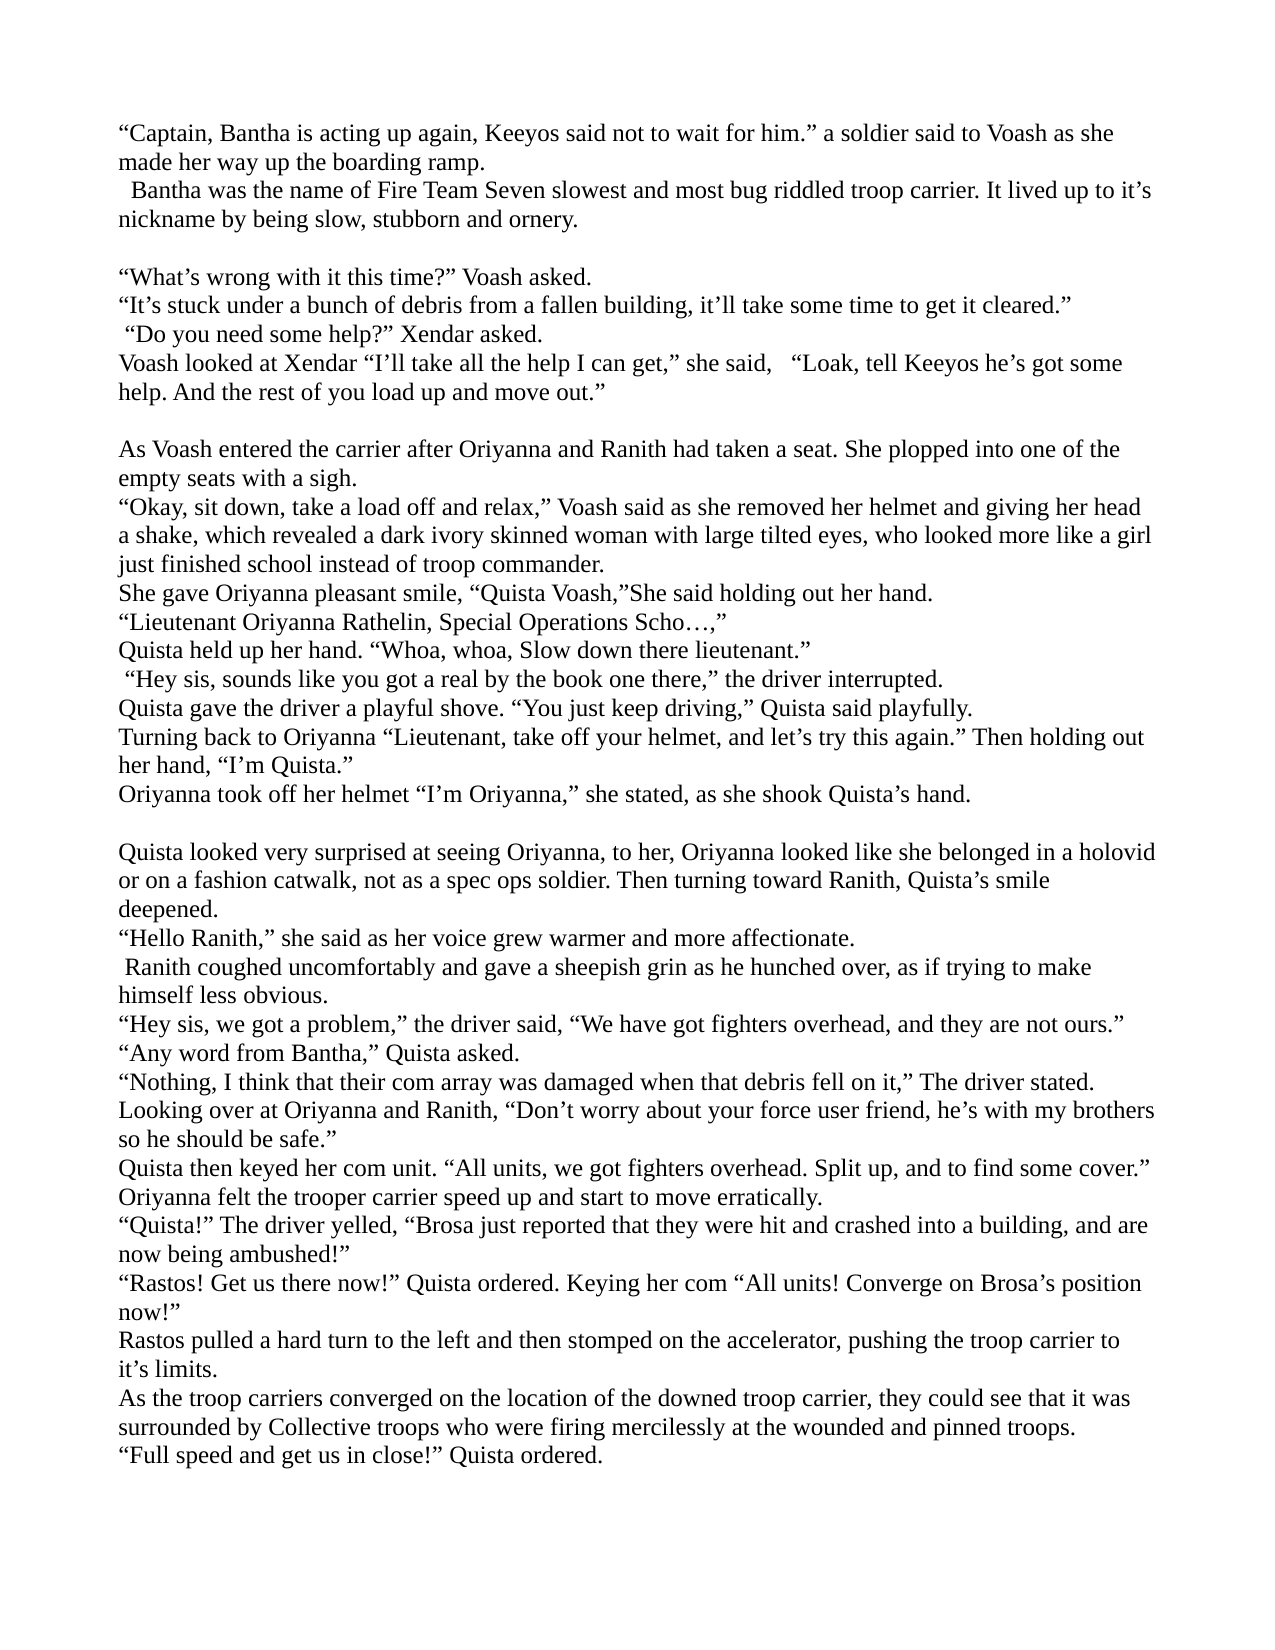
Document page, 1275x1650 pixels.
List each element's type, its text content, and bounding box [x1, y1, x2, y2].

text “Quista!” The driver yelled, “Brosa just reported that they were hit and crashed into a building, and are now being ambushed!” [118, 1211, 1157, 1268]
text As the troop carriers converged on the location of the downed troop carrier, they could see that it was surrounded by Collective troops who were firing mercilessly at the wounded and pinned troops. [118, 1383, 1157, 1441]
text Quista held up her hand. “Whoa, whoa, Slow down there lieutenant.” [118, 636, 1157, 664]
text As Voash entered the carrier after Oriyanna and Ranith had taken a seat. She plopped into one of the empty seats with a sigh. [118, 434, 1157, 492]
text Quista looked very surprised at seeing Oriyanna, to her, Oriyanna looked like she belonged in a holovid or on a fashion catwalk, not as a spec ops soldier. Then turning toward Ranith, Quista’s smile deepened. [118, 837, 1157, 923]
text Ranith coughed uncomfortably and gave a sheepish grin as he hunched over, as if trying to make himself less obvious. [118, 952, 1157, 1009]
text “What’s wrong with it this time?” Voash asked. [118, 262, 1157, 291]
text “Lieutenant Oriyanna Rathelin, Special Operations Scho…,” [118, 607, 1157, 636]
text “Hey sis, sounds like you got a real by the book one there,” the driver interrupted. [118, 664, 1157, 693]
text Rastos pulled a hard turn to the left and then stomped on the accelerator, pushing the troop carrier to it’s limits. [118, 1326, 1157, 1383]
text Oriyanna took off her helmet “I’m Oriyanna,” she stated, as she shook Quista’s hand. [118, 779, 1157, 808]
text Looking over at Oriyanna and Ranith, “Don’t worry about your force user friend, he’s with my brothers so he should be safe.” [118, 1096, 1157, 1153]
text “Full speed and get us in close!” Quista ordered. [118, 1441, 1157, 1469]
text Quista gave the driver a playful shove. “You just keep driving,” Quista said playfully. [118, 693, 1157, 722]
text Quista then keyed her com unit. “All units, we got fighters overhead. Split up, and to find some cover.” [118, 1153, 1157, 1182]
text Oriyanna felt the trooper carrier speed up and start to move erratically. [118, 1182, 1157, 1211]
text “Do you need some help?” Xendar asked. [118, 319, 1157, 348]
text “Hey sis, we got a problem,” the driver said, “We have got fighters overhead, and they are not ours.” [118, 1009, 1157, 1038]
text “Okay, sit down, take a load off and relax,” Voash said as she removed her helmet and giving her head a shake, which revealed a dark ivory skinned woman with large tilted eyes, who looked more like a girl just finished school instead of troop commander. [118, 492, 1157, 578]
text “Captain, Bantha is acting up again, Keeyos said not to wait for him.” a soldier said to Voash as she made her way up the boarding ramp. [118, 118, 1157, 176]
text Voash looked at Xendar “I’ll take all the help I can get,” she said, “Loak, tell Keeyos he’s got some help. And the rest of you load up and move out.” [118, 348, 1157, 406]
text Bantha was the name of Fire Team Seven slowest and most bug riddled troop carrier. It lived up to it’s nickname by being slow, stubborn and ornery. [118, 176, 1157, 233]
text Turning back to Oriyanna “Lieutenant, take off your helmet, and let’s try this again.” Then holding out her hand, “I’m Quista.” [118, 722, 1157, 779]
text “Rastos! Get us there now!” Quista ordered. Keying her com “All units! Converge on Brosa’s position now!” [118, 1268, 1157, 1326]
text “It’s stuck under a bunch of debris from a fallen building, it’ll take some time to get it cleared.” [118, 291, 1157, 319]
text “Nothing, I think that their com array was damaged when that debris fell on it,” The driver stated. [118, 1067, 1157, 1096]
text “Hello Ranith,” she said as her voice grew warmer and more affectionate. [118, 923, 1157, 952]
text She gave Oriyanna pleasant smile, “Quista Voash,”She said holding out her hand. [118, 578, 1157, 607]
text “Any word from Bantha,” Quista asked. [118, 1038, 1157, 1067]
